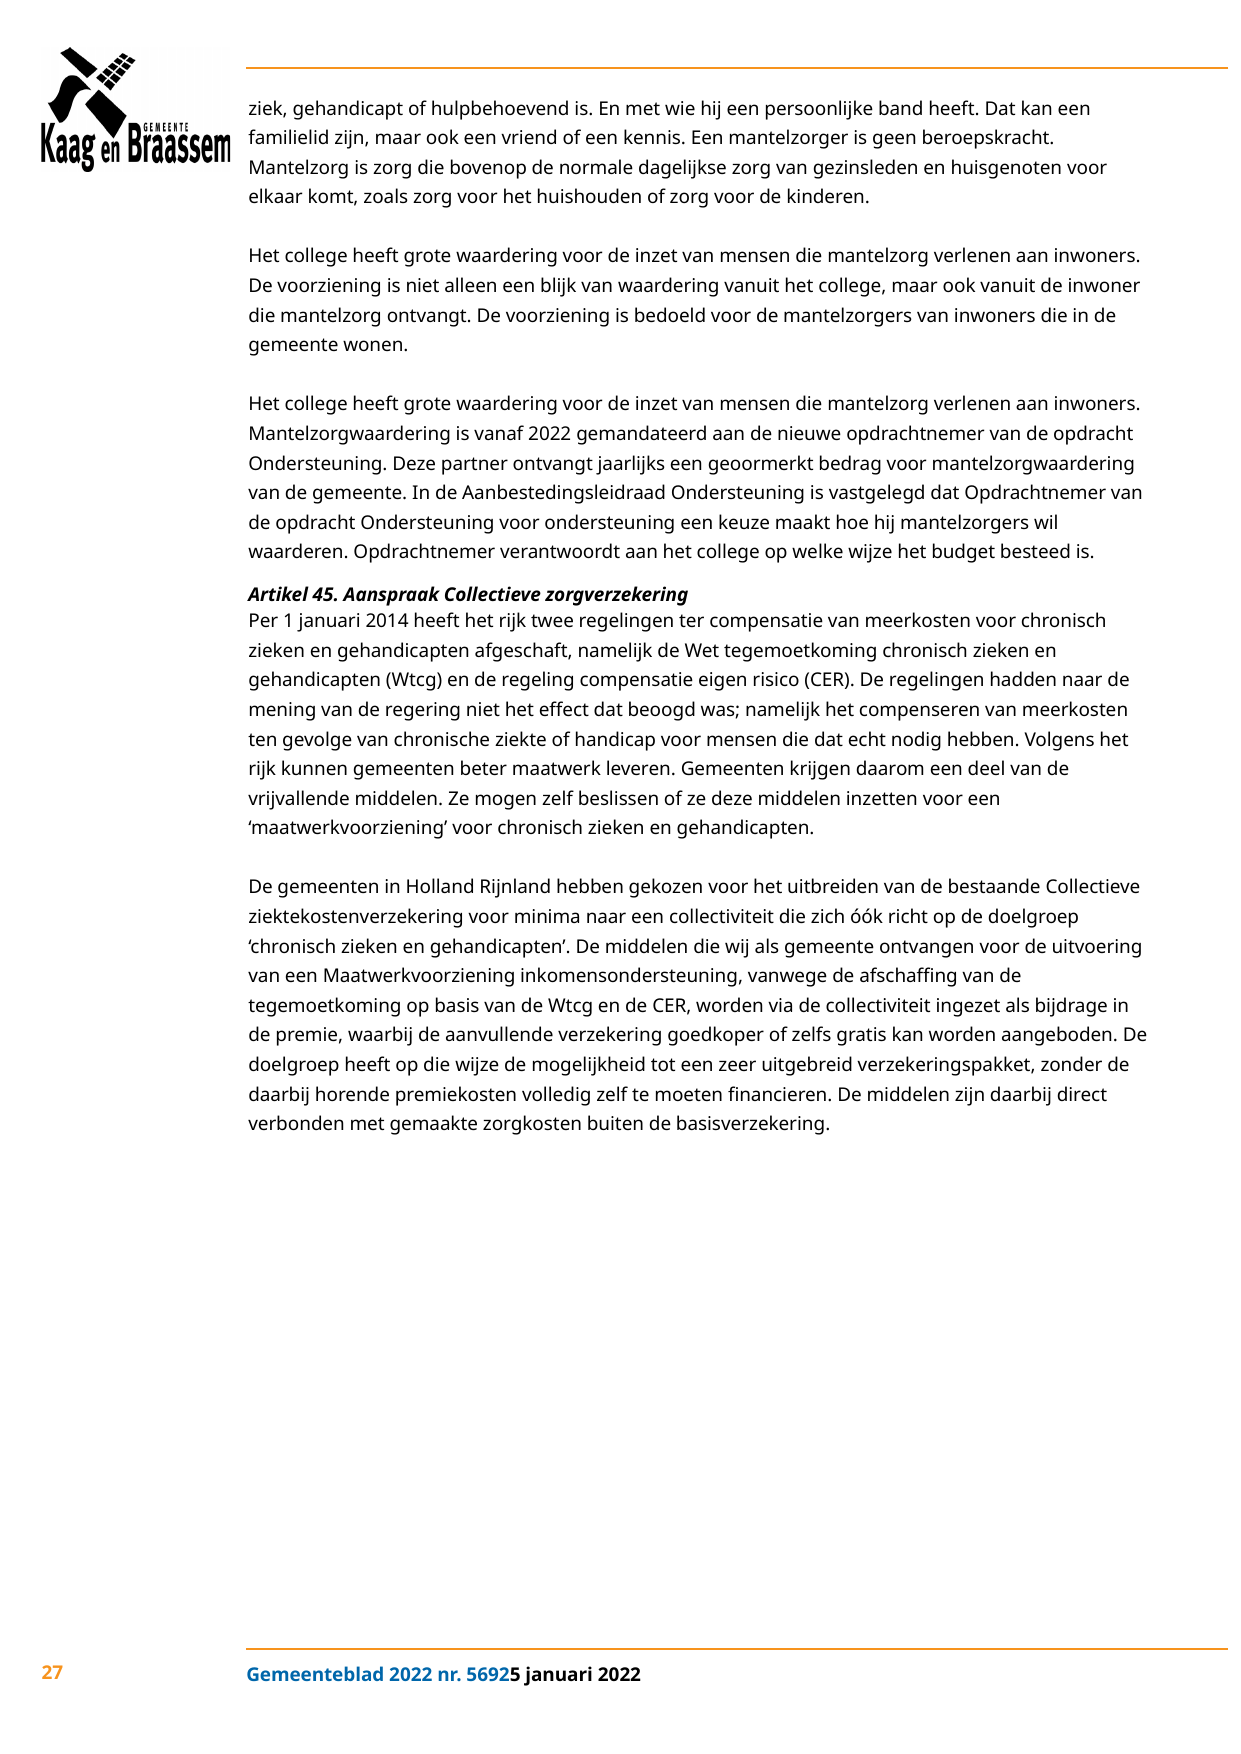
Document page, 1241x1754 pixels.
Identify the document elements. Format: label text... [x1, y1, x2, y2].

picture [41, 47, 231, 172]
text Het college heeft grote waardering voor de inzet van mensen die mantelzorg verlenen aan inwoners. De voorziening is niet alleen een blijk van waardering vanuit het college, maar ook vanuit de inwoner die mantelzorg ontvangt. De voorziening is bedoeld voor de mantelzorgers van inwoners die in de gemeente wonen. [248, 243, 1152, 357]
text Het college heeft grote waardering voor de inzet van mensen die mantelzorg verlenen aan inwoners. Mantelzorgwaardering is vanaf 2022 gemandateerd aan de nieuwe opdrachtnemer van de opdracht Ondersteuning. Deze partner ontvangt jaarlijks een geoormerkt bedrag voor mantelzorgwaardering van de gemeente. In de Aanbestedingsleidraad Ondersteuning is vastgelegd dat Opdrachtnemer van de opdracht Ondersteuning voor ondersteuning een keuze maakt hoe hij mantelzorgers wil waarderen. Opdrachtnemer verantwoordt aan het college op welke wijze het budget besteed is. [248, 391, 1152, 564]
text ziek, gehandicapt of hulpbehoevend is. En met wie hij een persoonlijke band heeft. Dat kan een familielid zijn, maar ook een vriend of een kennis. Een mantelzorger is geen beroepskracht. Mantelzorg is zorg die bovenop de normale dagelijkse zorg van gezinsleden en huisgenoten voor elkaar komt, zoals zorg voor het huishouden of zorg voor de kinderen. [248, 95, 1152, 209]
text Per 1 januari 2014 heeft het rijk twee regelingen ter compensatie van meerkosten voor chronisch zieken en gehandicapten afgeschaft, namelijk de Wet tegemoetkoming chronisch zieken en gehandicapten (Wtcg) en de regeling compensatie eigen risico (CER). De regelingen hadden naar de mening van de regering niet het effect dat beoogd was; namelijk het compenseren van meerkosten ten gevolge van chronische ziekte of handicap voor mensen die dat echt nodig hebben. Volgens het rijk kunnen gemeenten beter maatwerk leveren. Gemeenten krijgen daarom een deel van de vrijvallende middelen. Ze mogen zelf beslissen of ze deze middelen inzetten voor een ‘maatwerkvoorziening’ voor chronisch zieken en gehandicapten. [248, 607, 1152, 840]
text Artikel 45. Aanspraak Collectieve zorgverzekering [248, 582, 1152, 607]
text De gemeenten in Holland Rijnland hebben gekozen voor het uitbreiden van de bestaande Collectieve ziektekostenverzekering voor minima naar een collectiviteit die zich óók richt op de doelgroep ‘chronisch zieken en gehandicapten’. De middelen die wij als gemeente ontvangen voor de uitvoering van een Maatwerkvoorziening inkomensondersteuning, vanwege de afschaffing van de tegemoetkoming op basis van de Wtcg en de CER, worden via de collectiviteit ingezet als bijdrage in de premie, waarbij de aanvullende verzekering goedkoper of zelfs gratis kan worden aangeboden. De doelgroep heeft op die wijze de mogelijkheid tot een zeer uitgebreid verzekeringspakket, zonder de daarbij horende premiekosten volledig zelf te moeten financieren. De middelen zijn daarbij direct verbonden met gemaakte zorgkosten buiten de basisverzekering. [248, 874, 1152, 1136]
